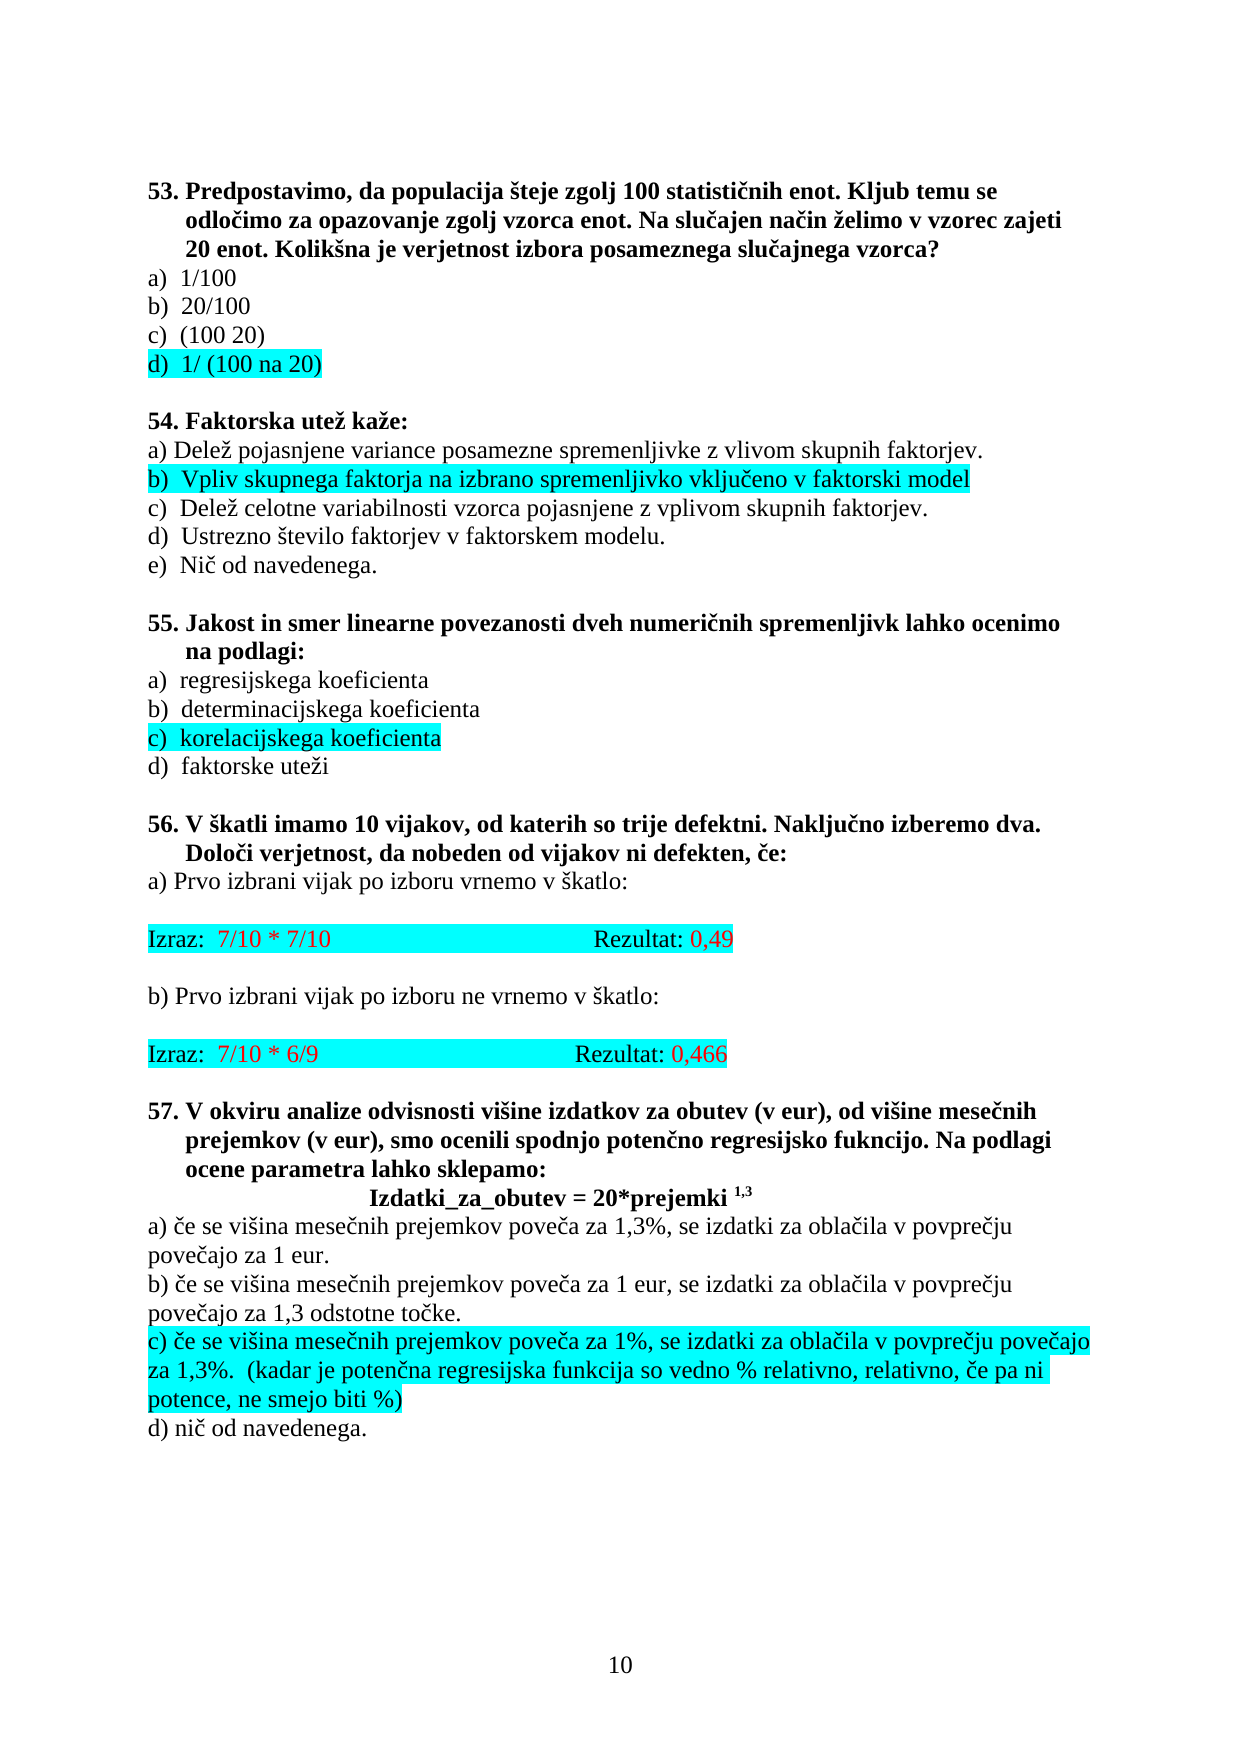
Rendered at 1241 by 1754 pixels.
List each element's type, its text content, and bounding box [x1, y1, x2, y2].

list Predpostavimo, da populacija šteje zgolj 100 statističnih enot. Kljub temu se odločimo za opazovanje zgolj vzorca enot. Na slučajen način želimo v vzorec zajeti 20 enot. Kolikšna je verjetnost izbora posameznega slučajnega vzorca? [148, 176, 1093, 263]
text e) Nič od navedenega. [148, 550, 1093, 579]
list Faktorska utež kaže: [148, 406, 1093, 435]
text c) korelacijskega koeficienta [148, 723, 1093, 751]
text Izraz: 7/10 * 6/9 Rezultat: 0,466 [148, 1039, 1093, 1068]
text c) če se višina mesečnih prejemkov poveča za 1%, se izdatki za oblačila v povprečju povečajo za 1,3%. (kadar je potenčna regresijska funkcija so vedno % relativno, relativno, če pa ni potence, ne smejo biti %) [148, 1326, 1093, 1413]
list Jakost in smer linearne povezanosti dveh numeričnih spremenljivk lahko ocenimo na podlagi: [148, 608, 1093, 665]
text a) če se višina mesečnih prejemkov poveča za 1,3%, se izdatki za oblačila v povprečju povečajo za 1 eur. [148, 1211, 1093, 1269]
text c) (100 20) [148, 320, 1093, 349]
text d) faktorske uteži [148, 751, 1093, 780]
text c) Delež celotne variabilnosti vzorca pojasnjene z vplivom skupnih faktorjev. [148, 493, 1093, 521]
text b) determinacijskega koeficienta [148, 694, 1093, 723]
text a) Delež pojasnjene variance posamezne spremenljivke z vlivom skupnih faktorjev. [148, 435, 1093, 464]
text b) Vpliv skupnega faktorja na izbrano spremenljivko vključeno v faktorski model [148, 464, 1093, 493]
text d) nič od navedenega. [148, 1413, 1093, 1441]
text d) Ustrezno število faktorjev v faktorskem modelu. [148, 521, 1093, 550]
list V škatli imamo 10 vijakov, od katerih so trije defektni. Naključno izberemo dva. Določi verjetnost, da nobeden od vijakov ni defekten, če: [148, 809, 1093, 866]
text Izdatki_za_obutev = 20*prejemki 1,3 [295, 1183, 1093, 1211]
text b) Prvo izbrani vijak po izboru ne vrnemo v škatlo: [148, 981, 1093, 1010]
text b) 20/100 [148, 291, 1093, 320]
text a) 1/100 [148, 263, 1093, 291]
list V okviru analize odvisnosti višine izdatkov za obutev (v eur), od višine mesečnih prejemkov (v eur), smo ocenili spodnjo potenčno regresijsko fukncijo. Na podlagi ocene parametra lahko sklepamo: [148, 1096, 1093, 1183]
text b) če se višina mesečnih prejemkov poveča za 1 eur, se izdatki za oblačila v povprečju povečajo za 1,3 odstotne točke. [148, 1269, 1093, 1326]
text d) 1/ (100 na 20) [148, 349, 1093, 378]
text a) regresijskega koeficienta [148, 665, 1093, 694]
text a) Prvo izbrani vijak po izboru vrnemo v škatlo: [148, 866, 1093, 895]
text Izraz: 7/10 * 7/10 Rezultat: 0,49 [148, 924, 1093, 953]
